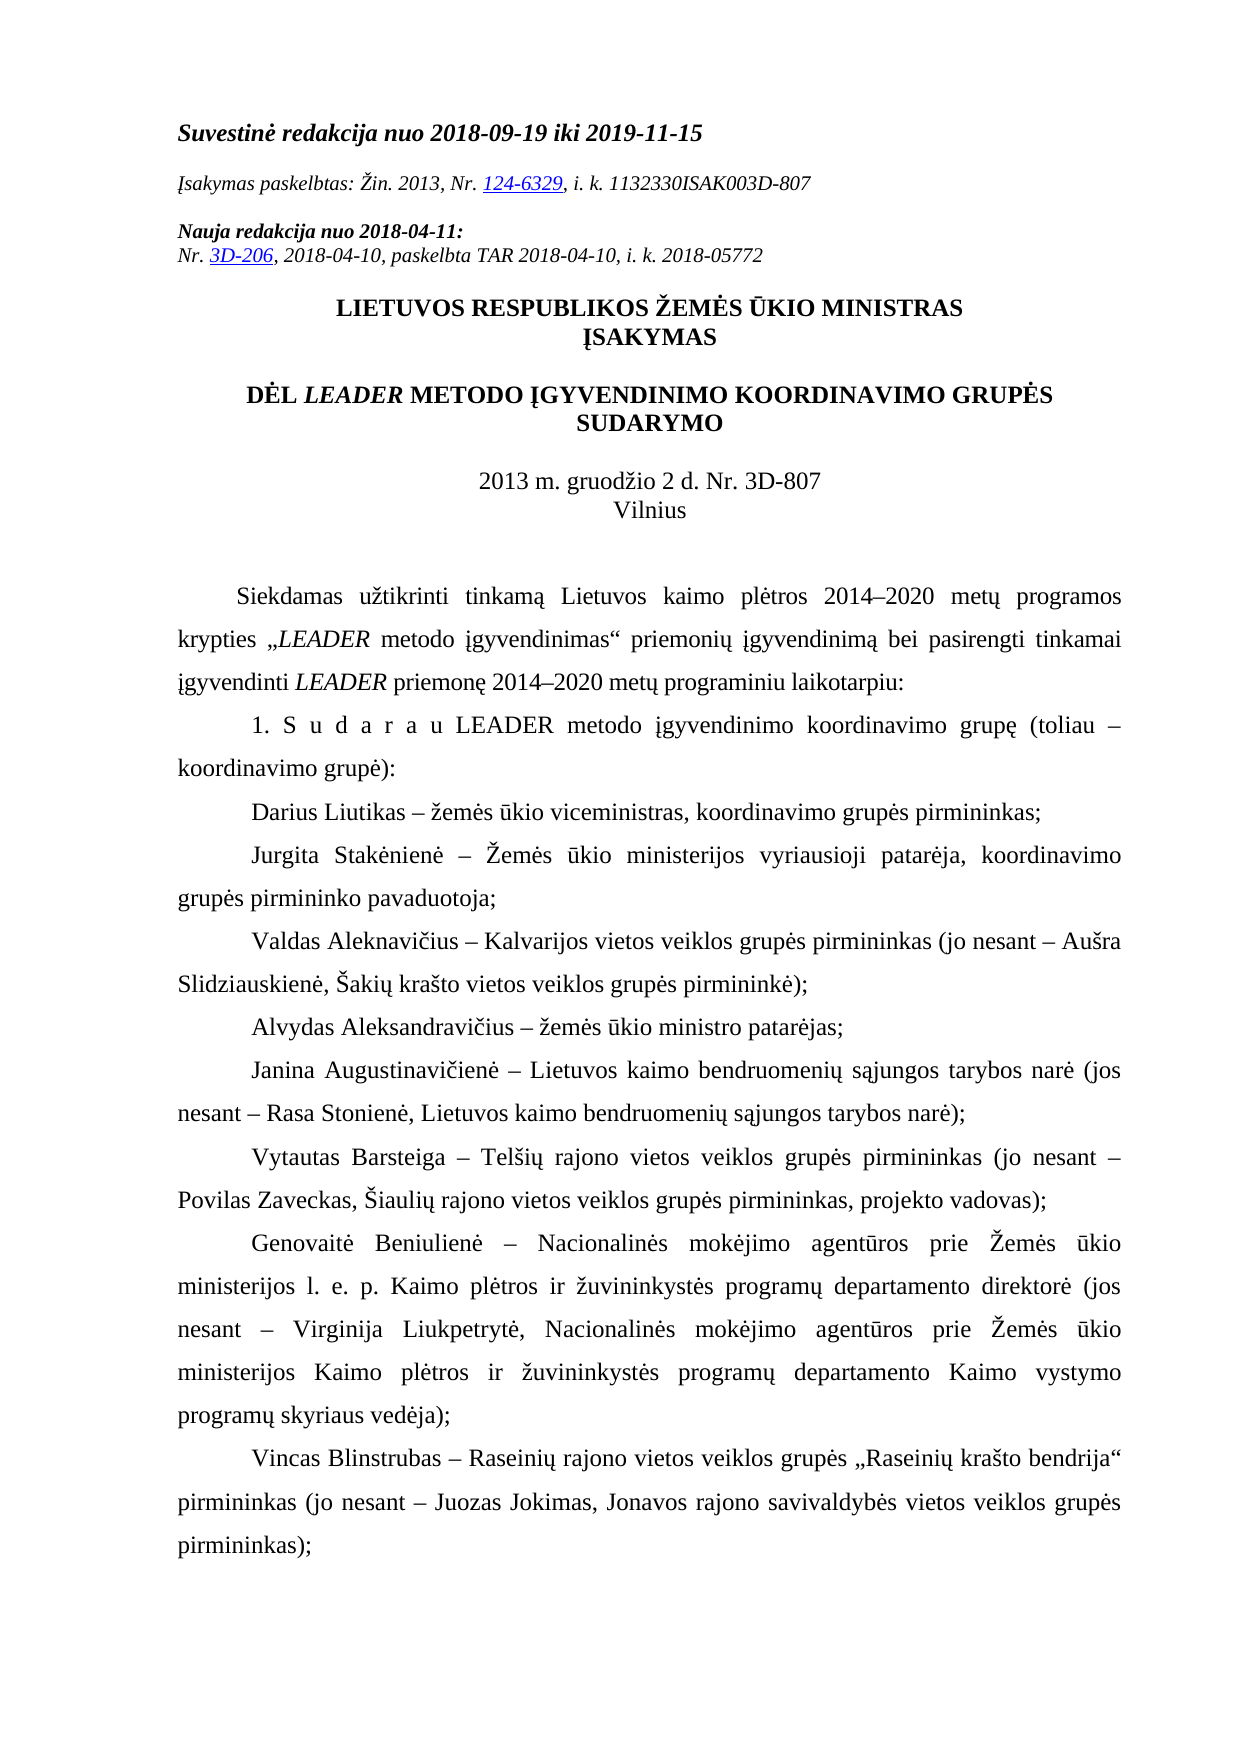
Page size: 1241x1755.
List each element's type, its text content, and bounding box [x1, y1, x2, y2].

text DĖL LEADER METODO ĮGYVENDINIMO KOORDINAVIMO GRUPĖS SUDARYMO [177, 380, 1122, 437]
text ĮSAKYMAS [177, 322, 1122, 351]
text Vilnius [177, 495, 1122, 523]
text 1. S u d a r a u LEADER metodo įgyvendinimo koordinavimo grupę (toliau – koordinavimo grupė): [177, 710, 1122, 782]
text Nauja redakcija nuo 2018-04-11: [177, 219, 1122, 243]
text Nr. 3D-206, 2018-04-10, paskelbta TAR 2018-04-10, i. k. 2018-05772 [177, 243, 1122, 267]
text Įsakymas paskelbtas: Žin. 2013, Nr. 124-6329, i. k. 1132330ISAK003D-807 [177, 171, 1122, 195]
text Genovaitė Beniulienė – Nacionalinės mokėjimo agentūros prie Žemės ūkio ministerijos l. e. p. Kaimo plėtros ir žuvininkystės programų departamento direktorė (jos nesant – Virginija Liukpetrytė, Nacionalinės mokėjimo agentūros prie Žemės ūkio ministerijos Kaimo plėtros ir žuvininkystės programų departamento Kaimo vystymo programų skyriaus vedėja); [177, 1228, 1122, 1429]
text Alvydas Aleksandravičius – žemės ūkio ministro patarėjas; [177, 1012, 1122, 1041]
text 2013 m. gruodžio 2 d. Nr. 3D-807 [177, 466, 1122, 495]
text Vincas Blinstrubas – Raseinių rajono vietos veiklos grupės „Raseinių krašto bendrija“ pirmininkas (jo nesant – Juozas Jokimas, Jonavos rajono savivaldybės vietos veiklos grupės pirmininkas); [177, 1443, 1122, 1558]
text LIETUVOS RESPUBLIKOS ŽEMĖS ŪKIO MINISTRAS [177, 293, 1122, 322]
text Vytautas Barsteiga – Telšių rajono vietos veiklos grupės pirmininkas (jo nesant – Povilas Zaveckas, Šiaulių rajono vietos veiklos grupės pirmininkas, projekto vadovas); [177, 1142, 1122, 1213]
text Janina Augustinavičienė – Lietuvos kaimo bendruomenių sąjungos tarybos narė (jos nesant – Rasa Stonienė, Lietuvos kaimo bendruomenių sąjungos tarybos narė); [177, 1055, 1122, 1127]
text Siekdamas užtikrinti tinkamą Lietuvos kaimo plėtros 2014–2020 metų programos krypties „LEADER metodo įgyvendinimas“ priemonių įgyvendinimą bei pasirengti tinkamai įgyvendinti LEADER priemonę 2014–2020 metų programiniu laikotarpiu: [177, 581, 1122, 696]
text Jurgita Stakėnienė – Žemės ūkio ministerijos vyriausioji patarėja, koordinavimo grupės pirmininko pavaduotoja; [177, 840, 1122, 912]
text Darius Liutikas – žemės ūkio viceministras, koordinavimo grupės pirmininkas; [177, 797, 1122, 825]
text Valdas Aleknavičius – Kalvarijos vietos veiklos grupės pirmininkas (jo nesant – Aušra Slidziauskienė, Šakių krašto vietos veiklos grupės pirmininkė); [177, 926, 1122, 998]
text Suvestinė redakcija nuo 2018-09-19 iki 2019-11-15 [177, 118, 1122, 147]
